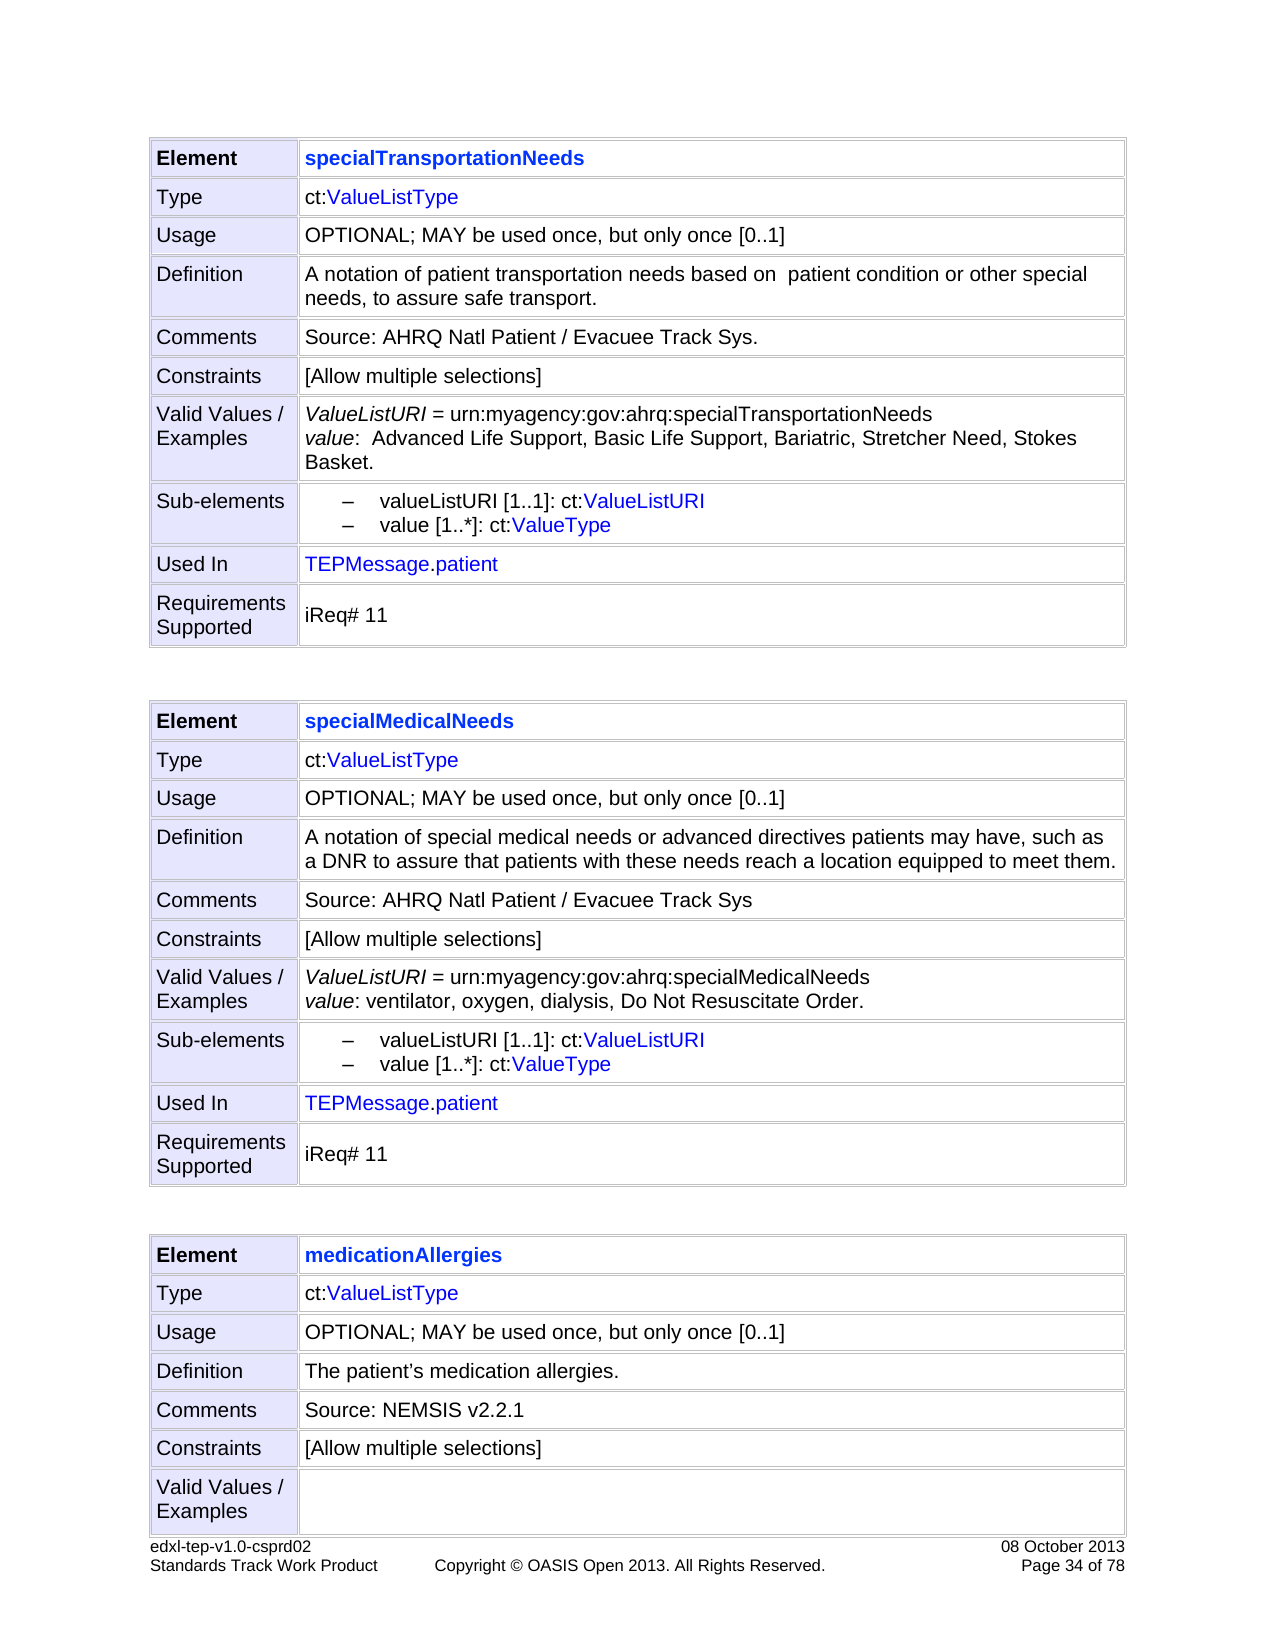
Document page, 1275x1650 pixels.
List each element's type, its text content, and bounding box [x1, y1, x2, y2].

table_cell Type [152, 742, 297, 778]
table_cell ValueListURI = urn:myagency:gov:ahrq:specialTransportationNeeds value: Advanced Life Support, Basic Life Support, Bariatric, Stretcher Need, Stokes Basket. [300, 397, 1124, 480]
table_cell Used In [152, 547, 297, 582]
table_cell [Allow multiple selections] [300, 921, 1124, 957]
table_cell OPTIONAL; MAY be used once, but only once [0..1] [300, 1315, 1124, 1350]
table_cell Usage [152, 1315, 297, 1350]
table_cell iReq# 11 [300, 585, 1124, 645]
table_cell Definition [152, 1354, 297, 1389]
table_cell Used In [152, 1086, 297, 1121]
table_header Element [152, 1237, 297, 1273]
table_cell The patient’s medication allergies. [300, 1354, 1124, 1389]
table_cell Usage [152, 218, 297, 253]
table_cell TEPMessage.patient [300, 1086, 1124, 1121]
table_cell Comments [152, 1392, 297, 1428]
table_cell ct:ValueListType [300, 179, 1124, 215]
table_cell Sub-elements [152, 484, 297, 543]
table_cell Type [152, 1276, 297, 1311]
table_cell Source: NEMSIS v2.2.1 [300, 1392, 1124, 1428]
table_cell Comments [152, 882, 297, 918]
table_cell ValueListURI = urn:myagency:gov:ahrq:specialMedicalNeeds value: ventilator, oxygen, dialysis, Do Not Resuscitate Order. [300, 960, 1124, 1019]
table_cell [Allow multiple selections] [300, 358, 1124, 394]
table_header specialMedicalNeeds [300, 704, 1124, 739]
table_cell ct:ValueListType [300, 1276, 1124, 1311]
table_header medicationAllergies [300, 1237, 1124, 1273]
table_header Element [152, 141, 297, 176]
table_cell Valid Values / Examples [152, 960, 297, 1019]
table_cell Type [152, 179, 297, 215]
table_cell Sub-elements [152, 1023, 297, 1082]
table_cell OPTIONAL; MAY be used once, but only once [0..1] [300, 781, 1124, 816]
table_cell Requirements Supported [152, 1124, 297, 1184]
table_cell Constraints [152, 1431, 297, 1466]
table_cell iReq# 11 [300, 1124, 1124, 1184]
table_cell [Allow multiple selections] [300, 1431, 1124, 1466]
table_cell Valid Values / Examples [152, 397, 297, 480]
table_cell Definition [152, 257, 297, 316]
table_cell Definition [152, 820, 297, 879]
table_cell Requirements Supported [152, 585, 297, 645]
table_cell TEPMessage.patient [300, 547, 1124, 582]
table_cell Comments [152, 320, 297, 355]
table_cell Usage [152, 781, 297, 816]
table_cell Constraints [152, 358, 297, 394]
table_header Element [152, 704, 297, 739]
table_cell Source: AHRQ Natl Patient / Evacuee Track Sys. [300, 320, 1124, 355]
table_cell Valid Values / Examples [152, 1470, 297, 1534]
table_cell valueListURI [1..1]: ct:ValueListURI value [1..*]: ct:ValueType [300, 484, 1124, 543]
table_cell valueListURI [1..1]: ct:ValueListURI value [1..*]: ct:ValueType [300, 1023, 1124, 1082]
table_cell ct:ValueListType [300, 742, 1124, 778]
table_cell A notation of special medical needs or advanced directives patients may have, such as a DNR to assure that patients with these needs reach a location equipped to meet them. [300, 820, 1124, 879]
table_cell Constraints [152, 921, 297, 957]
table_header specialTransportationNeeds [300, 141, 1124, 176]
table_cell A notation of patient transportation needs based on patient condition or other special needs, to assure safe transport. [300, 257, 1124, 316]
table_cell [300, 1470, 1124, 1534]
table_cell Source: AHRQ Natl Patient / Evacuee Track Sys [300, 882, 1124, 918]
table_cell OPTIONAL; MAY be used once, but only once [0..1] [300, 218, 1124, 253]
